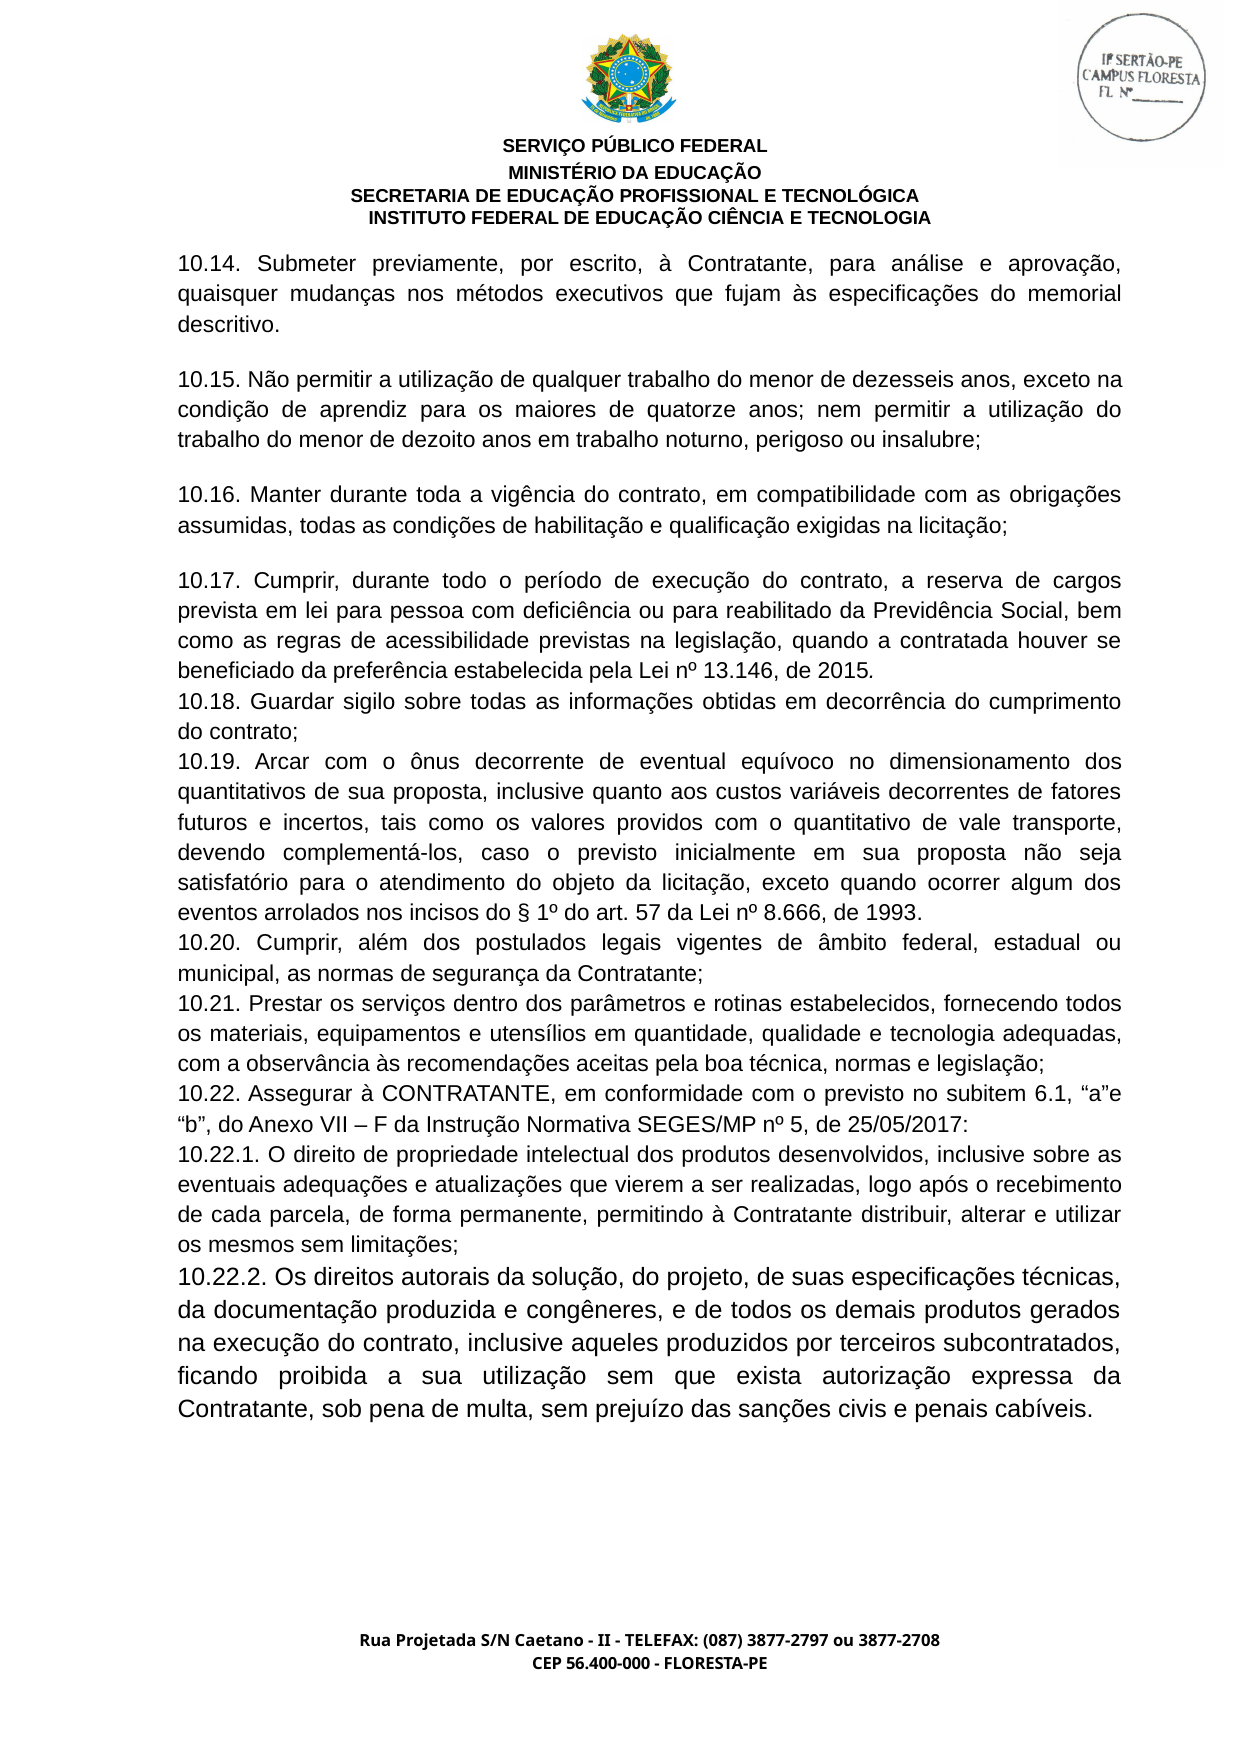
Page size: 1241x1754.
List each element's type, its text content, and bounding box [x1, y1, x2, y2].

list 10.21. Prestar os serviços dentro dos parâmetros e rotinas estabelecidos, fornecendo todos os materiais, equipamentos e utensílios em quantidade, qualidade e tecnologia adequadas, com a observância às recomendações aceitas pela boa técnica, normas e legislação; [177, 990, 1122, 1076]
picture [1058, 0, 1223, 168]
list 10.22.1. O direito de propriedade intelectual dos produtos desenvolvidos, inclusive sobre as eventuais adequações e atualizações que vierem a ser realizadas, logo após o recebimento de cada parcela, de forma permanente, permitindo à Contratante distribuir, alterar e utilizar os mesmos sem limitações; [177, 1141, 1122, 1258]
list 10.22.2. Os direitos autorais da solução, do projeto, de suas especificações técnicas, da documentação produzida e congêneres, e de todos os demais produtos gerados na execução do contrato, inclusive aqueles produzidos por terceiros subcontratados, ficando proibida a sua utilização sem que exista autorização expressa da Contratante, sob pena de multa, sem prejuízo das sanções civis e penais cabíveis. [177, 1262, 1122, 1422]
list 10.20. Cumprir, além dos postulados legais vigentes de âmbito federal, estadual ou municipal, as normas de segurança da Contratante; [177, 929, 1122, 986]
text 10.14. Submeter previamente, por escrito, à Contratante, para análise e aprovação, quaisquer mudanças nos métodos executivos que fujam às especificações do memorial descritivo. [177, 250, 1122, 337]
list 10.18. Guardar sigilo sobre todas as informações obtidas em decorrência do cumprimento do contrato; [177, 688, 1122, 744]
text 10.15. Não permitir a utilização de qualquer trabalho do menor de dezesseis anos, exceto na condição de aprendiz para os maiores de quatorze anos; nem permitir a utilização do trabalho do menor de dezoito anos em trabalho noturno, perigoso ou insalubre; [177, 366, 1122, 452]
list 10.22. Assegurar à CONTRATANTE, em conformidade com o previsto no subitem 6.1, “a”e “b”, do Anexo VII – F da Instrução Normativa SEGES/MP nº 5, de 25/05/2017: [177, 1080, 1122, 1137]
list 10.17. Cumprir, durante todo o período de execução do contrato, a reserva de cargos prevista em lei para pessoa com deficiência ou para reabilitado da Previdência Social, bem como as regras de acessibilidade previstas na legislação, quando a contratada houver se beneficiado da preferência estabelecida pela Lei nº 13.146, de 2015. [177, 567, 1122, 684]
picture [581, 34, 677, 123]
text 10.16. Manter durante toda a vigência do contrato, em compatibilidade com as obrigações assumidas, todas as condições de habilitação e qualificação exigidas na licitação; [177, 481, 1122, 538]
list 10.19. Arcar com o ônus decorrente de eventual equívoco no dimensionamento dos quantitativos de sua proposta, inclusive quanto aos custos variáveis decorrentes de fatores futuros e incertos, tais como os valores providos com o quantitativo de vale transporte, devendo complementá-los, caso o previsto inicialmente em sua proposta não seja satisfatório para o atendimento do objeto da licitação, exceto quando ocorrer algum dos eventos arrolados nos incisos do § 1º do art. 57 da Lei nº 8.666, de 1993. [177, 748, 1122, 925]
